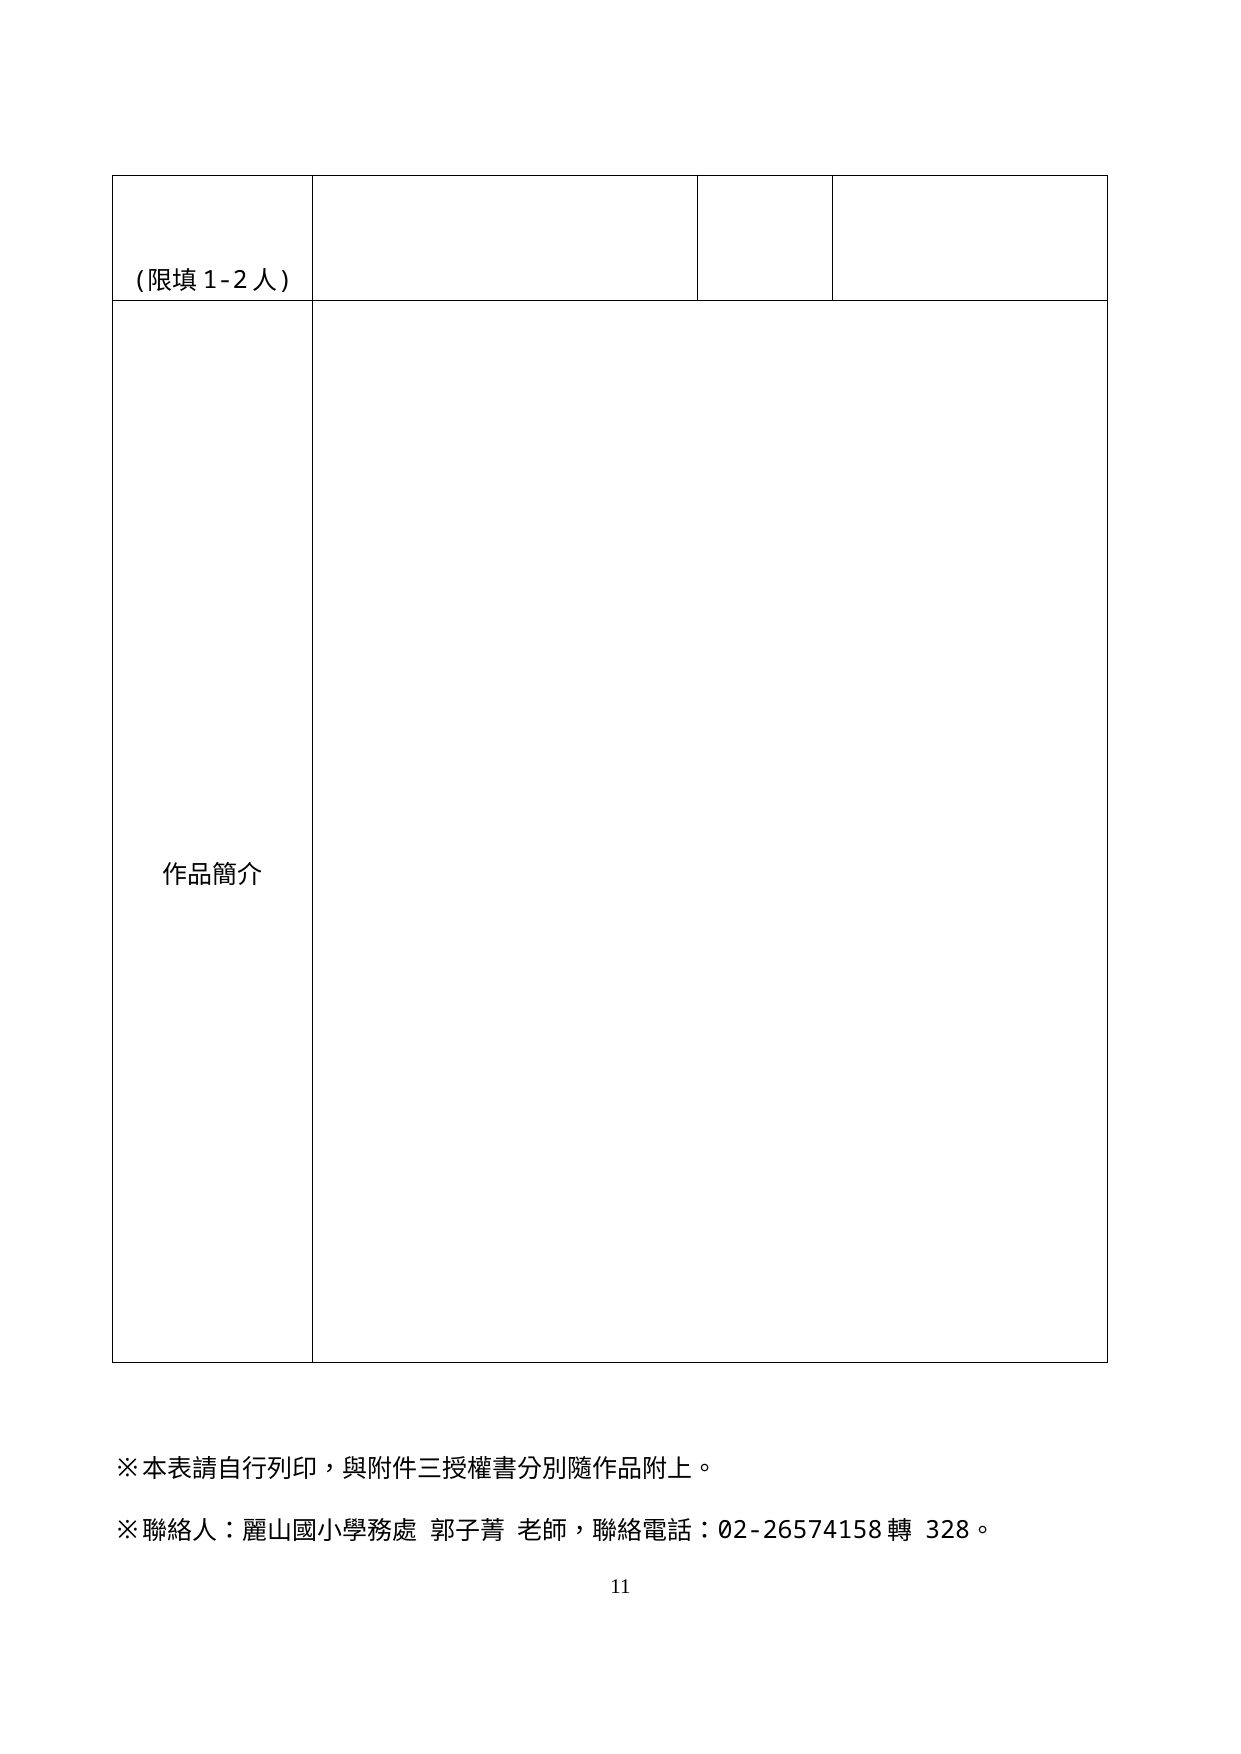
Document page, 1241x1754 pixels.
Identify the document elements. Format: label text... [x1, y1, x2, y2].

table_cell 作品簡介 [113, 301, 312, 1362]
table_cell [698, 176, 832, 300]
table_cell [313, 176, 697, 300]
table_cell (限填1-2人) [113, 176, 312, 300]
table_cell [833, 176, 1107, 300]
text ※聯絡人：麗山國小學務處 郭子菁 老師，聯絡電話：02-26574158轉 328。 [112, 1487, 1128, 1550]
table_cell [313, 301, 1107, 1362]
text ※本表請自行列印，與附件三授權書分別隨作品附上。 [112, 1425, 1128, 1487]
